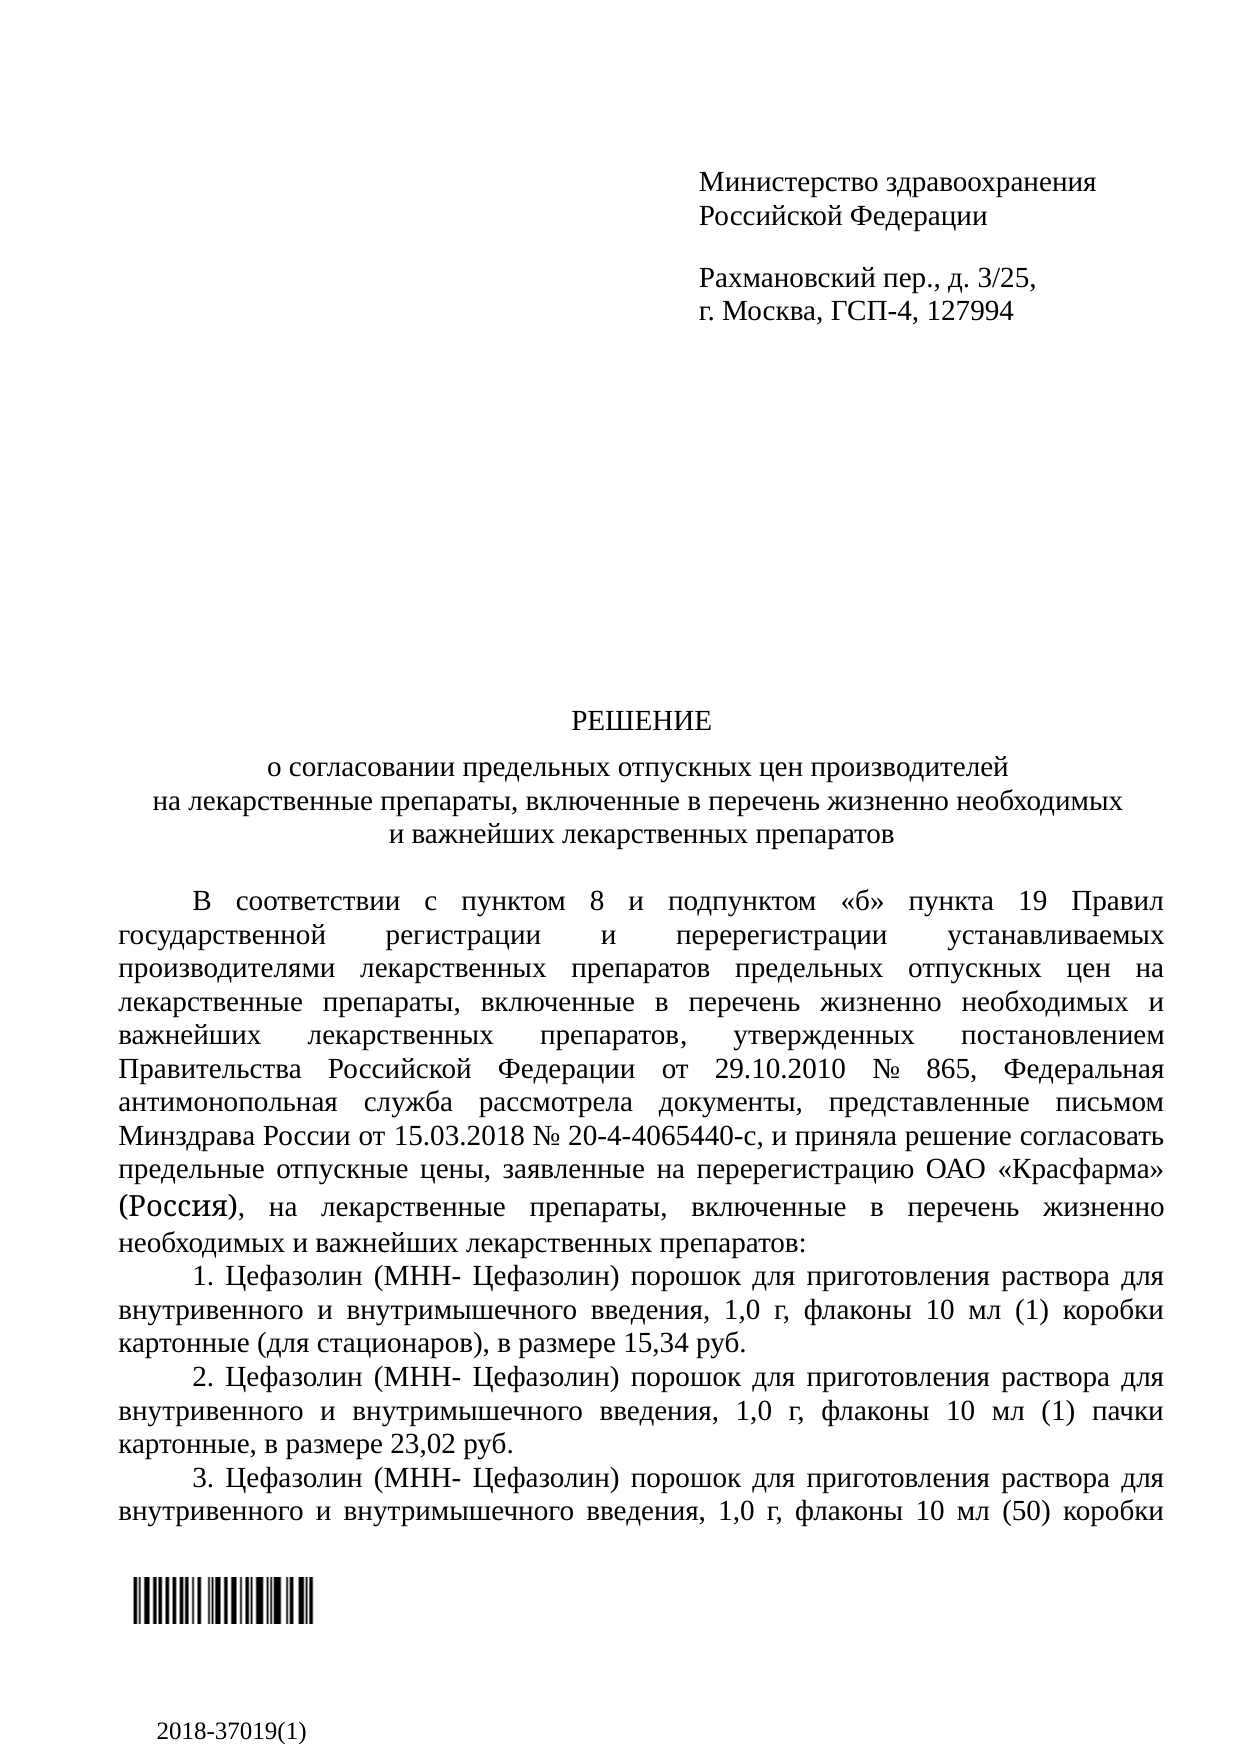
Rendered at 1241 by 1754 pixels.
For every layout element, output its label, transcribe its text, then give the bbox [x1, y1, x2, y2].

text о согласовании предельных отпускных цен производителей [118, 749, 1165, 783]
picture [118, 1577, 331, 1624]
text В соответствии с пунктом 8 и подпунктом «б» пункта 19 Правил государственной регистрации и перерегистрации устанавливаемых производителями лекарственных препаратов предельных отпускных цен на лекарственные препараты, включенные в перечень жизненно необходимых и важнейших лекарственных препаратов, утвержденных постановлением Правительства Российской Федерации от 29.10.2010 № 865, Федеральная антимонопольная служба рассмотрела документы, представленные письмом Минздрава России от 15.03.2018 № 20-4-4065440-с, и приняла решение согласовать предельные отпускные цены, заявленные на перерегистрацию ОАО «Красфарма» (Россия), на лекарственные препараты, включенные в перечень жизненно необходимых и важнейших лекарственных препаратов: [118, 883, 1165, 1258]
text 1. Цефазолин (МНН- Цефазолин) порошок для приготовления раствора для внутривенного и внутримышечного введения, 1,0 г, флаконы 10 мл (1) коробки картонные (для стационаров), в размере 15,34 руб. [118, 1258, 1165, 1359]
text 3. Цефазолин (МНН- Цефазолин) порошок для приготовления раствора для внутривенного и внутримышечного введения, 1,0 г, флаконы 10 мл (50) коробки [118, 1460, 1165, 1527]
text 2. Цефазолин (МНН- Цефазолин) порошок для приготовления раствора для внутривенного и внутримышечного введения, 1,0 г, флаконы 10 мл (1) пачки картонные, в размере 23,02 руб. [118, 1359, 1165, 1460]
text Российской Федерации [699, 198, 1165, 231]
text г. Москва, ГСП-4, 127994 [699, 293, 1165, 327]
text и важнейших лекарственных препаратов [118, 816, 1165, 850]
text Рахмановский пер., д. 3/25, [699, 260, 1165, 293]
text на лекарственные препараты, включенные в перечень жизненно необходимых [118, 783, 1165, 816]
text Министерство здравоохранения [699, 164, 1165, 198]
text РЕШЕНИЕ [118, 703, 1165, 737]
